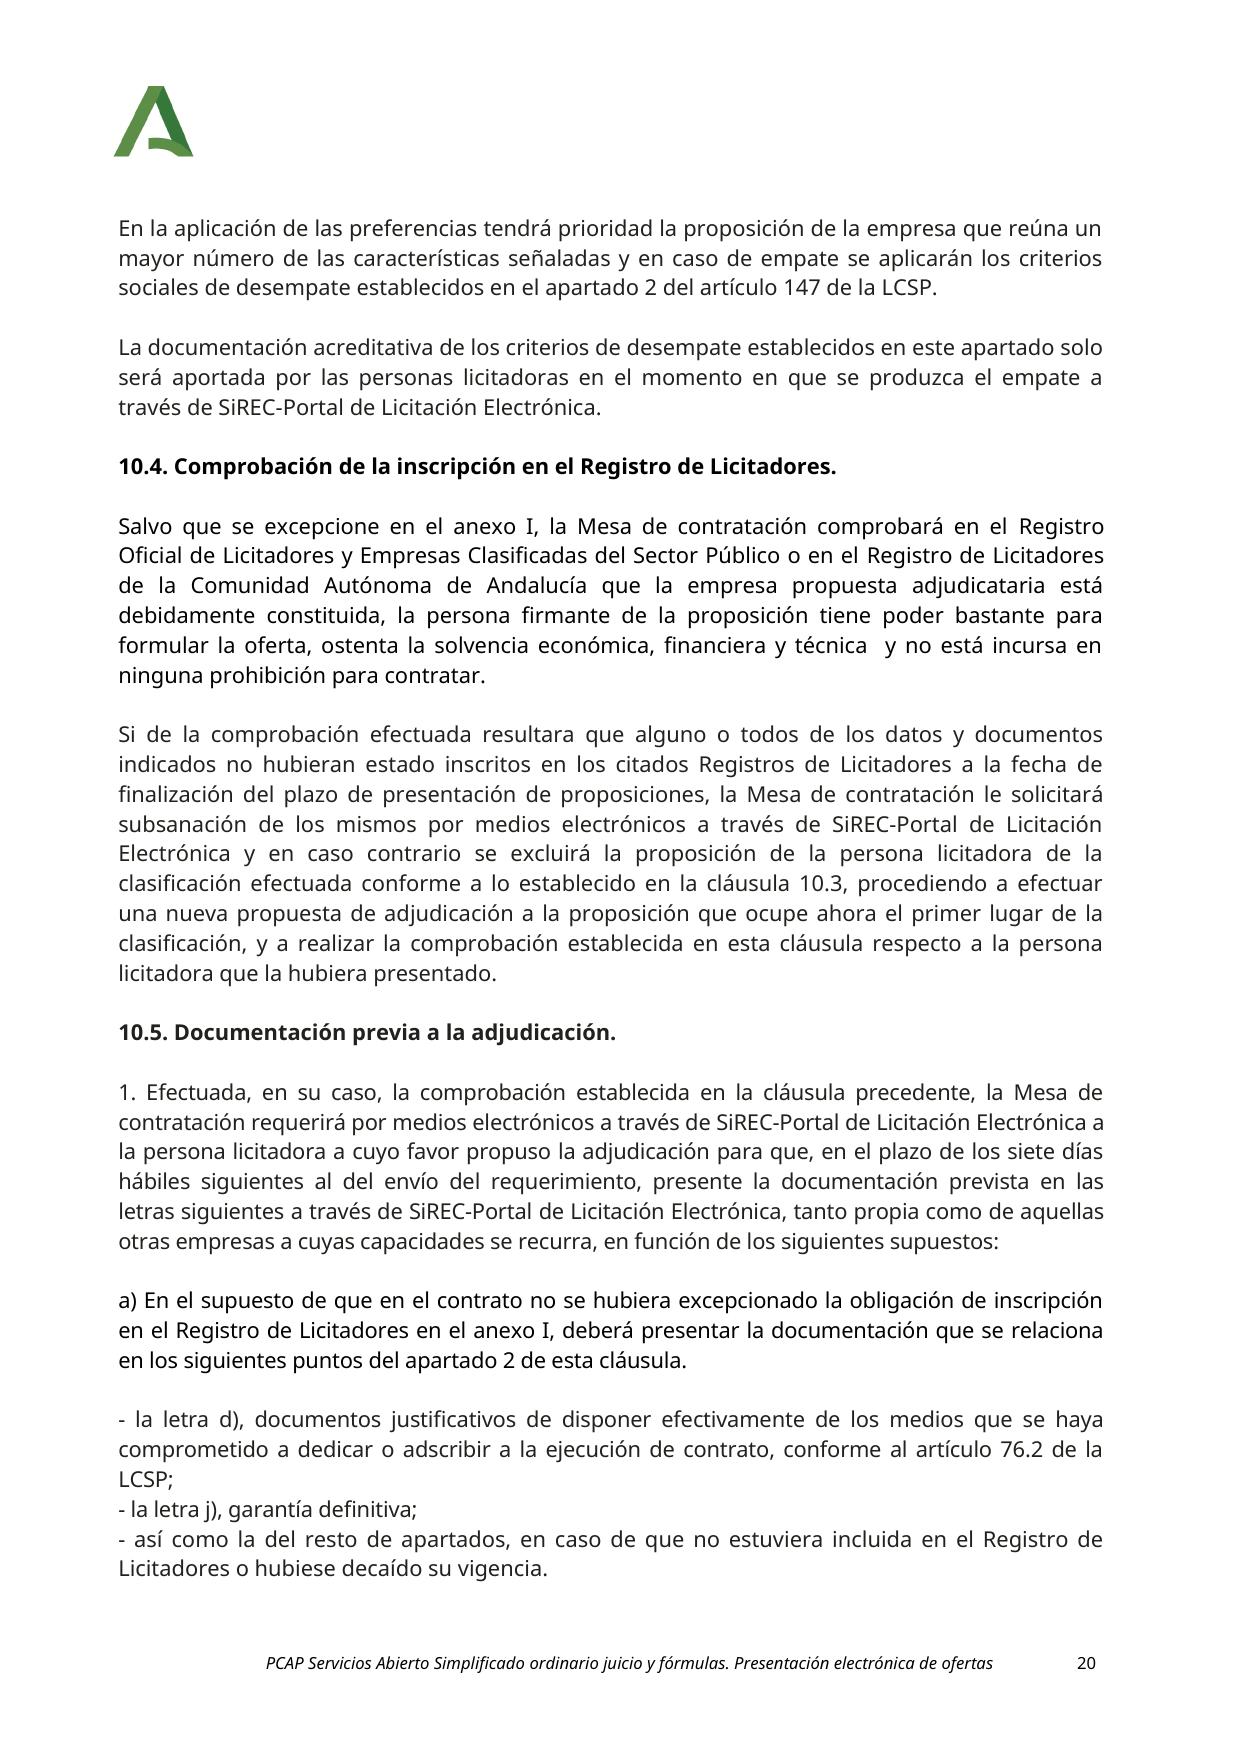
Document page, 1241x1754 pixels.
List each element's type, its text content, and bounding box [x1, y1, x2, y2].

text - así como la del resto de apartados, en caso de que no estuviera incluida en el Registro de Licitadores o hubiese decaído su vigencia. [118, 1523, 1104, 1583]
text 10.4. Comprobación de la inscripción en el Registro de Licitadores. [118, 451, 1104, 481]
text La documentación acreditativa de los criterios de desempate establecidos en este apartado solo será aportada por las personas licitadoras en el momento en que se produzca el empate a través de SiREC-Portal de Licitación Electrónica. [118, 332, 1104, 421]
text 1. Efectuada, en su caso, la comprobación establecida en la cláusula precedente, la Mesa de contratación requerirá por medios electrónicos a través de SiREC-Portal de Licitación Electrónica a la persona licitadora a cuyo favor propuso la adjudicación para que, en el plazo de los siete días hábiles siguientes al del envío del requerimiento, presente la documentación prevista en las letras siguientes a través de SiREC-Portal de Licitación Electrónica, tanto propia como de aquellas otras empresas a cuyas capacidades se recurra, en función de los siguientes supuestos: [118, 1077, 1104, 1255]
picture [109, 81, 198, 161]
text - la letra d), documentos justificativos de disponer efectivamente de los medios que se haya comprometido a dedicar o adscribir a la ejecución de contrato, conforme al artículo 76.2 de la LCSP; [118, 1404, 1104, 1494]
text a) En el supuesto de que en el contrato no se hubiera excepcionado la obligación de inscripción en el Registro de Licitadores en el anexo I, deberá presentar la documentación que se relaciona en los siguientes puntos del apartado 2 de esta cláusula. [118, 1285, 1104, 1374]
text Si de la comprobación efectuada resultara que alguno o todos de los datos y documentos indicados no hubieran estado inscritos en los citados Registros de Licitadores a la fecha de finalización del plazo de presentación de proposiciones, la Mesa de contratación le solicitará subsanación de los mismos por medios electrónicos a través de SiREC-Portal de Licitación Electrónica y en caso contrario se excluirá la proposición de la persona licitadora de la clasificación efectuada conforme a lo establecido en la cláusula 10.3, procediendo a efectuar una nueva propuesta de adjudicación a la proposición que ocupe ahora el primer lugar de la clasificación, y a realizar la comprobación establecida en esta cláusula respecto a la persona licitadora que la hubiera presentado. [118, 719, 1104, 987]
text Salvo que se excepcione en el anexo I, la Mesa de contratación comprobará en el Registro Oficial de Licitadores y Empresas Clasificadas del Sector Público o en el Registro de Licitadores de la Comunidad Autónoma de Andalucía que la empresa propuesta adjudicataria está debidamente constituida, la persona firmante de la proposición tiene poder bastante para formular la oferta, ostenta la solvencia económica, financiera y técnica y no está incursa en ninguna prohibición para contratar. [118, 511, 1104, 689]
text En la aplicación de las preferencias tendrá prioridad la proposición de la empresa que reúna un mayor número de las características señaladas y en caso de empate se aplicarán los criterios sociales de desempate establecidos en el apartado 2 del artículo 147 de la LCSP. [118, 213, 1104, 302]
text - la letra j), garantía definitiva; [118, 1494, 1104, 1523]
text 10.5. Documentación previa a la adjudicación. [118, 1017, 1104, 1047]
